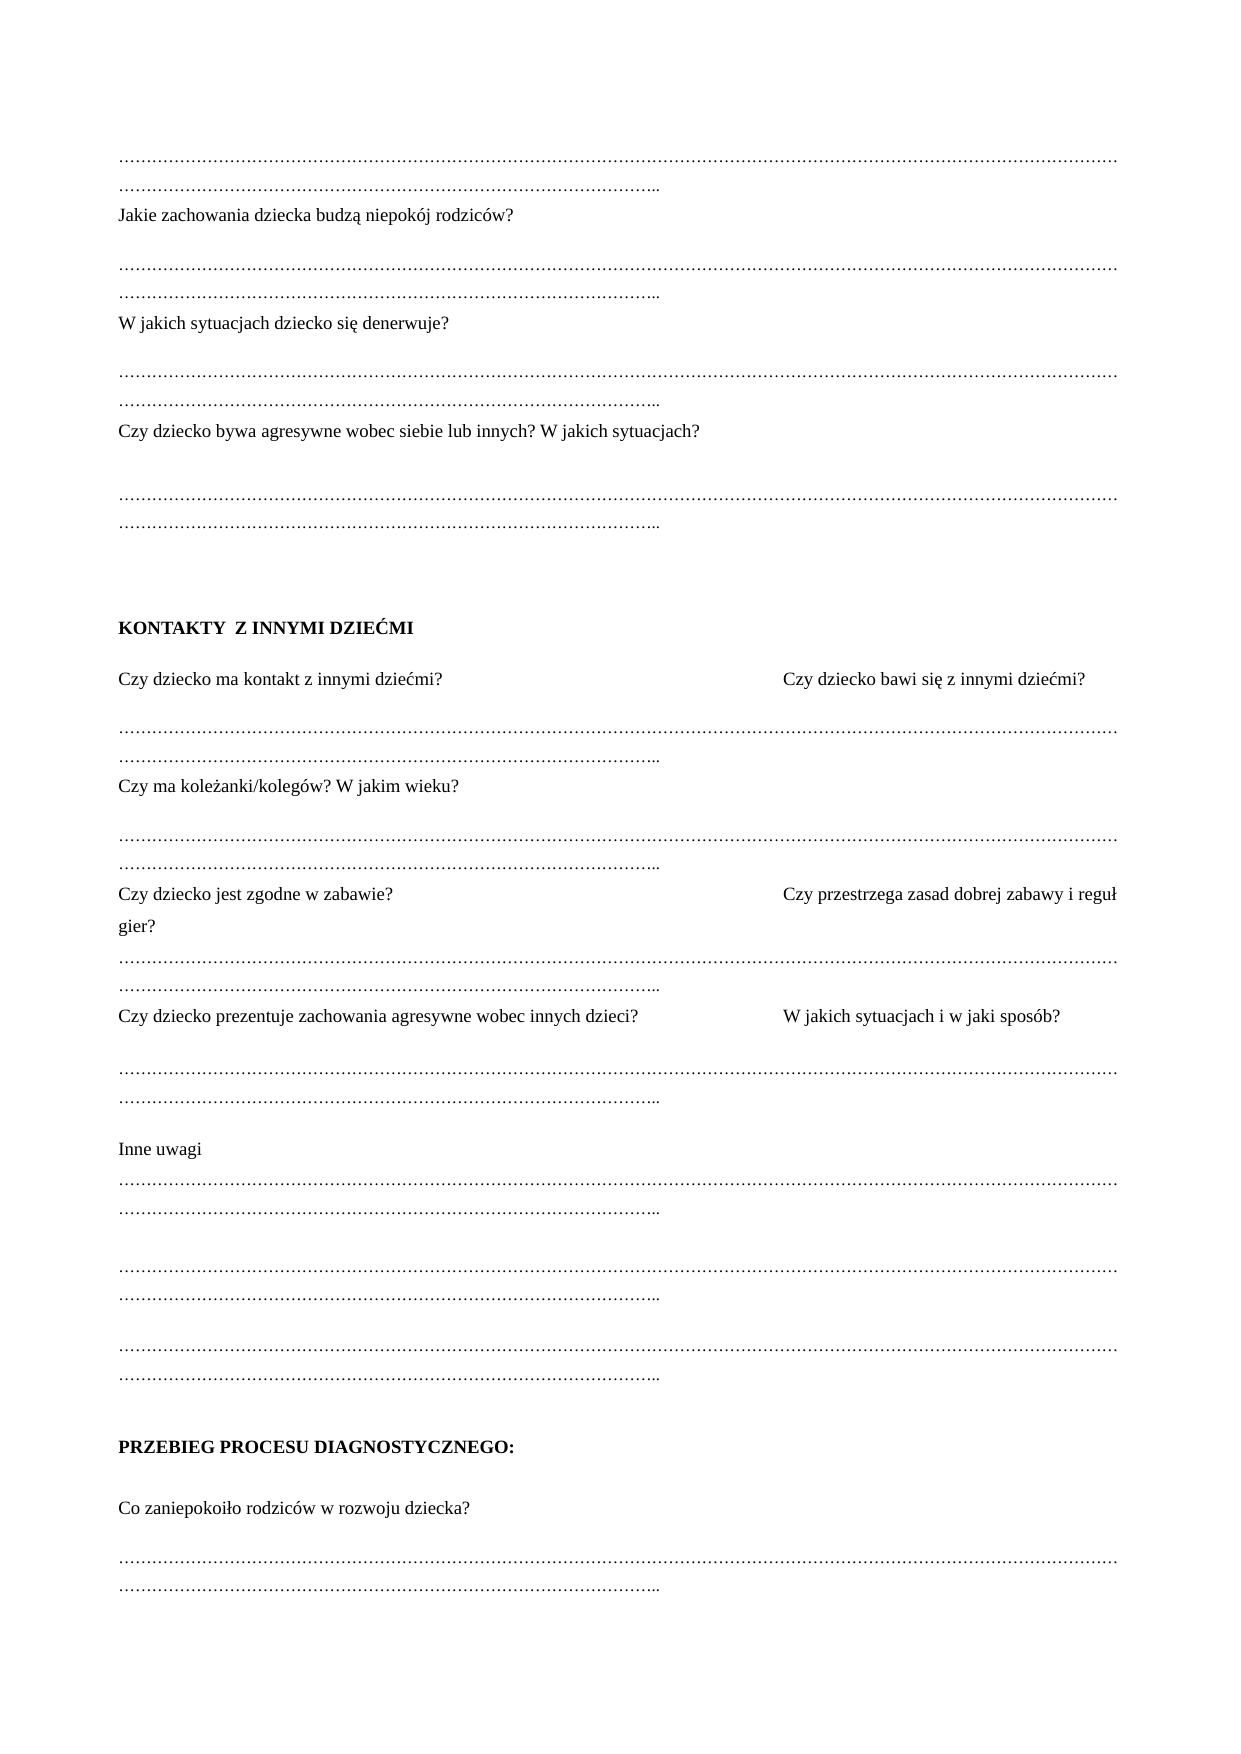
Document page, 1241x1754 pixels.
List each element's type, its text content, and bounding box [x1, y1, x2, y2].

text …………………………………………………………………………………………………………………………………………………………………………………………………………………………………………………….. [118, 825, 1122, 873]
text …………………………………………………………………………………………………………………………………………………………………………………………………………………………………………………….. [118, 147, 1122, 195]
text …………………………………………………………………………………………………………………………………………………………………………………………………………………………………………………….. [118, 1059, 1122, 1107]
text …………………………………………………………………………………………………………………………………………………………………………………………………………………………………………………….. [118, 254, 1122, 302]
text PRZEBIEG PROCESU DIAGNOSTYCZNEGO: [118, 1436, 1122, 1458]
text Jakie zachowania dziecka budzą niepokój rodziców? [118, 204, 1122, 226]
text …………………………………………………………………………………………………………………………………………………………………………………………………………………………………………………….. [118, 1547, 1122, 1595]
text …………………………………………………………………………………………………………………………………………………………………………………………………………………………………………………….. [118, 718, 1122, 766]
text Czy dziecko prezentuje zachowania agresywne wobec innych dzieci? W jakich sytuacjach i w jaki sposób? [118, 1005, 1122, 1027]
text Czy dziecko bywa agresywne wobec siebie lub innych? W jakich sytuacjach? [118, 420, 1122, 441]
text …………………………………………………………………………………………………………………………………………………………………………………………………………………………………………………….. [118, 1256, 1122, 1304]
text Co zaniepokoiło rodziców w rozwoju dziecka? [118, 1497, 1122, 1519]
text Inne uwagi [118, 1138, 1122, 1159]
text Czy dziecko ma kontakt z innymi dziećmi? Czy dziecko bawi się z innymi dziećmi? [118, 667, 1122, 689]
text …………………………………………………………………………………………………………………………………………………………………………………………………………………………………………………….. [118, 1336, 1122, 1383]
text …………………………………………………………………………………………………………………………………………………………………………………………………………………………………………………….. [118, 362, 1122, 410]
text W jakich sytuacjach dziecko się denerwuje? [118, 312, 1122, 334]
text Czy ma koleżanki/kolegów? W jakim wieku? [118, 775, 1122, 797]
text …………………………………………………………………………………………………………………………………………………………………………………………………………………………………………………….. [118, 1170, 1122, 1218]
text Czy dziecko jest zgodne w zabawie? Czy przestrzega zasad dobrej zabawy i reguł gier? [118, 883, 1122, 937]
text …………………………………………………………………………………………………………………………………………………………………………………………………………………………………………………….. [118, 484, 1122, 532]
text KONTAKTY Z INNYMI DZIEĆMI [118, 617, 1122, 639]
text …………………………………………………………………………………………………………………………………………………………………………………………………………………………………………………….. [118, 947, 1122, 995]
